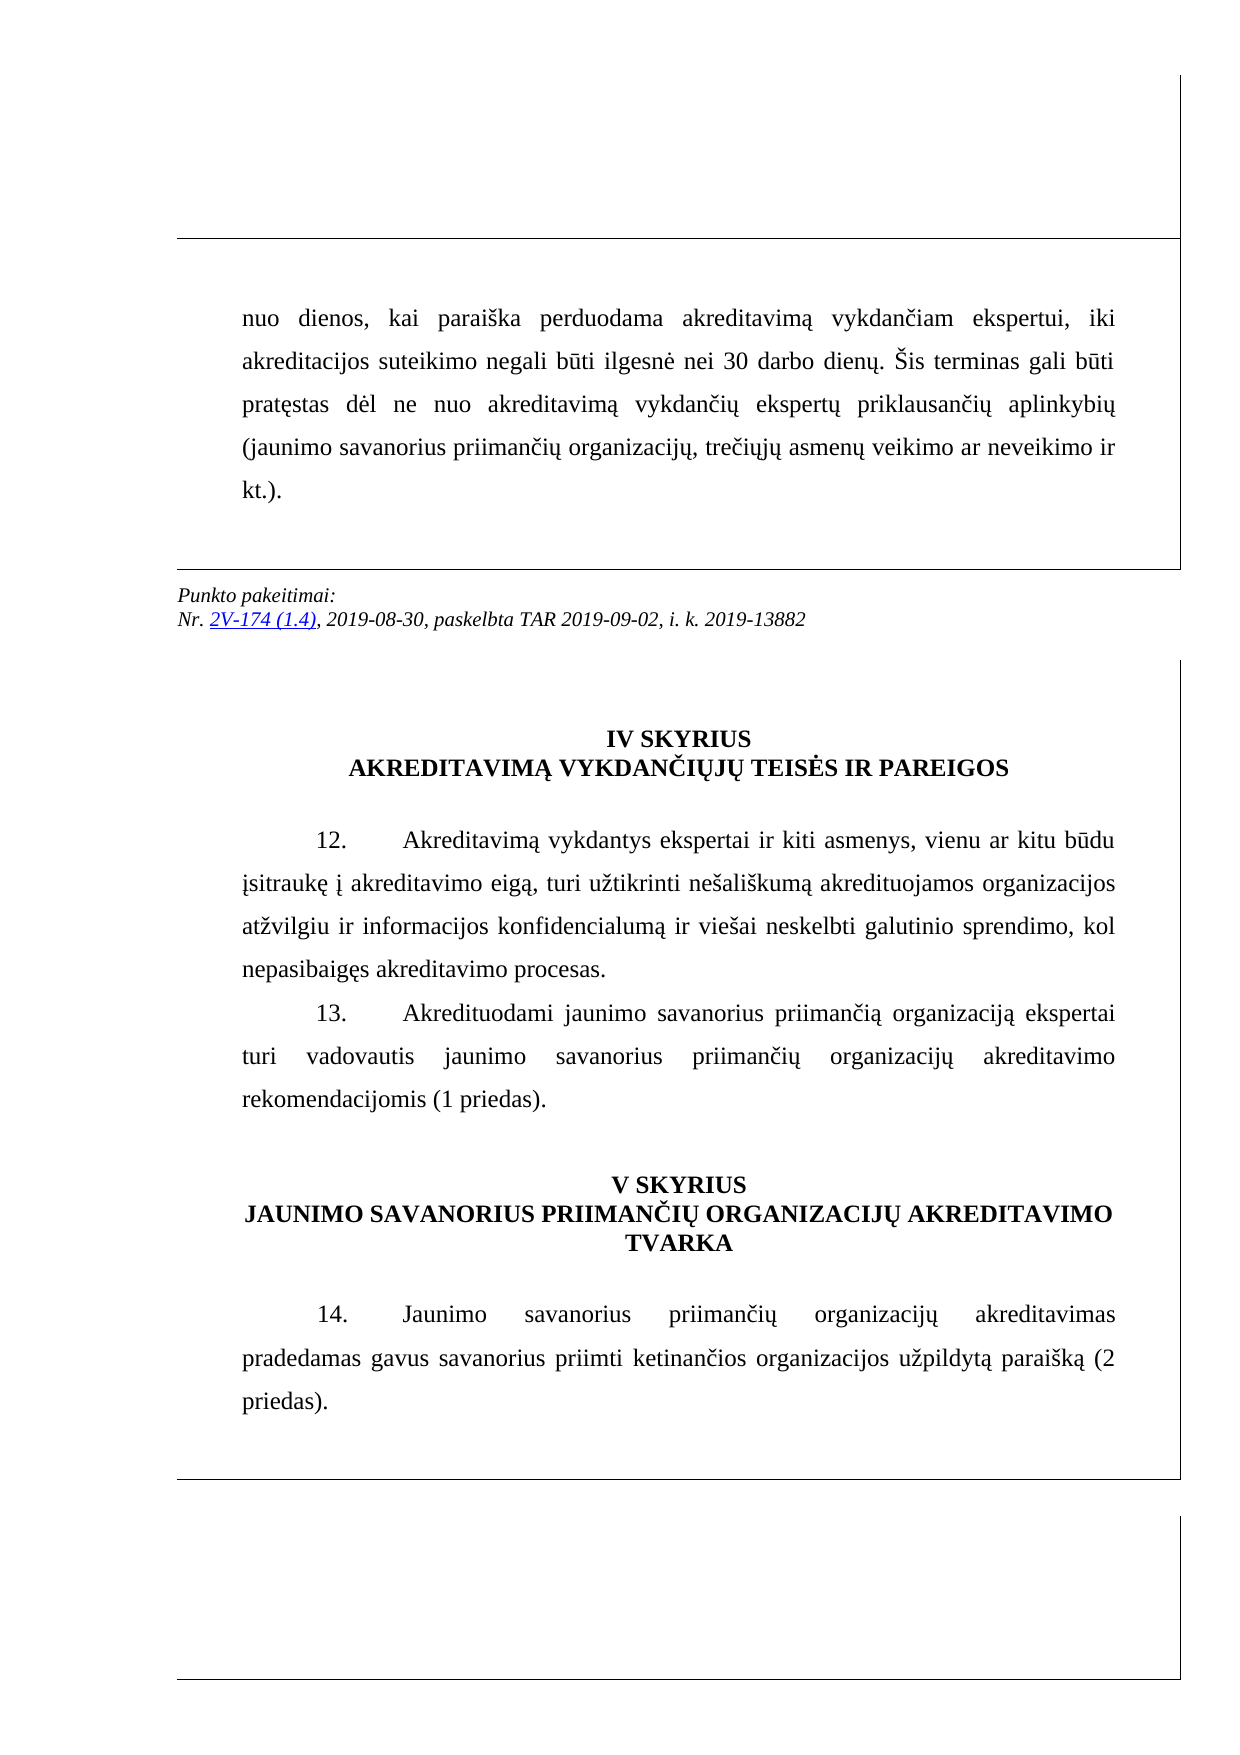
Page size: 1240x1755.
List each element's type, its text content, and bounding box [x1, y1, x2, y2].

text V SKYRIUS [177, 1106, 1181, 1199]
text nuo dienos, kai paraiška perduodama akreditavimą vykdančiam ekspertui, iki akreditacijos suteikimo negali būti ilgesnė nei 30 darbo dienų. Šis terminas gali būti pratęstas dėl ne nuo akreditavimą vykdančių ekspertų priklausančių aplinkybių (jaunimo savanorius priimančių organizacijų, trečiųjų asmenų veikimo ar neveikimo ir kt.). [177, 238, 1180, 569]
text JAUNIMO SAVANORIUS PRIIMANČIŲ ORGANIZACIJŲ AKREDITAVIMO TVARKA [177, 1199, 1180, 1235]
text 13. Akredituodami jaunimo savanorius priimančią organizaciją ekspertai turi vadovautis jaunimo savanorius priimančių organizacijų akreditavimo rekomendacijomis (1 priedas). [177, 933, 1181, 1106]
text 14. Jaunimo savanorius priimančių organizacijų akreditavimas pradedamas gavus savanorius priimti ketinančios organizacijos užpildytą paraišką (2 priedas). [177, 1235, 1181, 1479]
text Punkto pakeitimai: [177, 583, 1181, 607]
text AKREDITAVIMĄ VYKDANČIŲJŲ TEISĖS IR PAREIGOS [177, 753, 1180, 761]
text Nr. 2V-174 (1.4), 2019-08-30, paskelbta TAR 2019-09-02, i. k. 2019-13882 [177, 607, 1181, 631]
text IV SKYRIUS [177, 660, 1180, 753]
text 12. Akreditavimą vykdantys ekspertai ir kiti asmenys, vienu ar kitu būdu įsitraukę į akreditavimo eigą, turi užtikrinti nešališkumą akredituojamos organizacijos atžvilgiu ir informacijos konfidencialumą ir viešai neskelbti galutinio sprendimo, kol nepasibaigęs akreditavimo procesas. [177, 761, 1181, 933]
